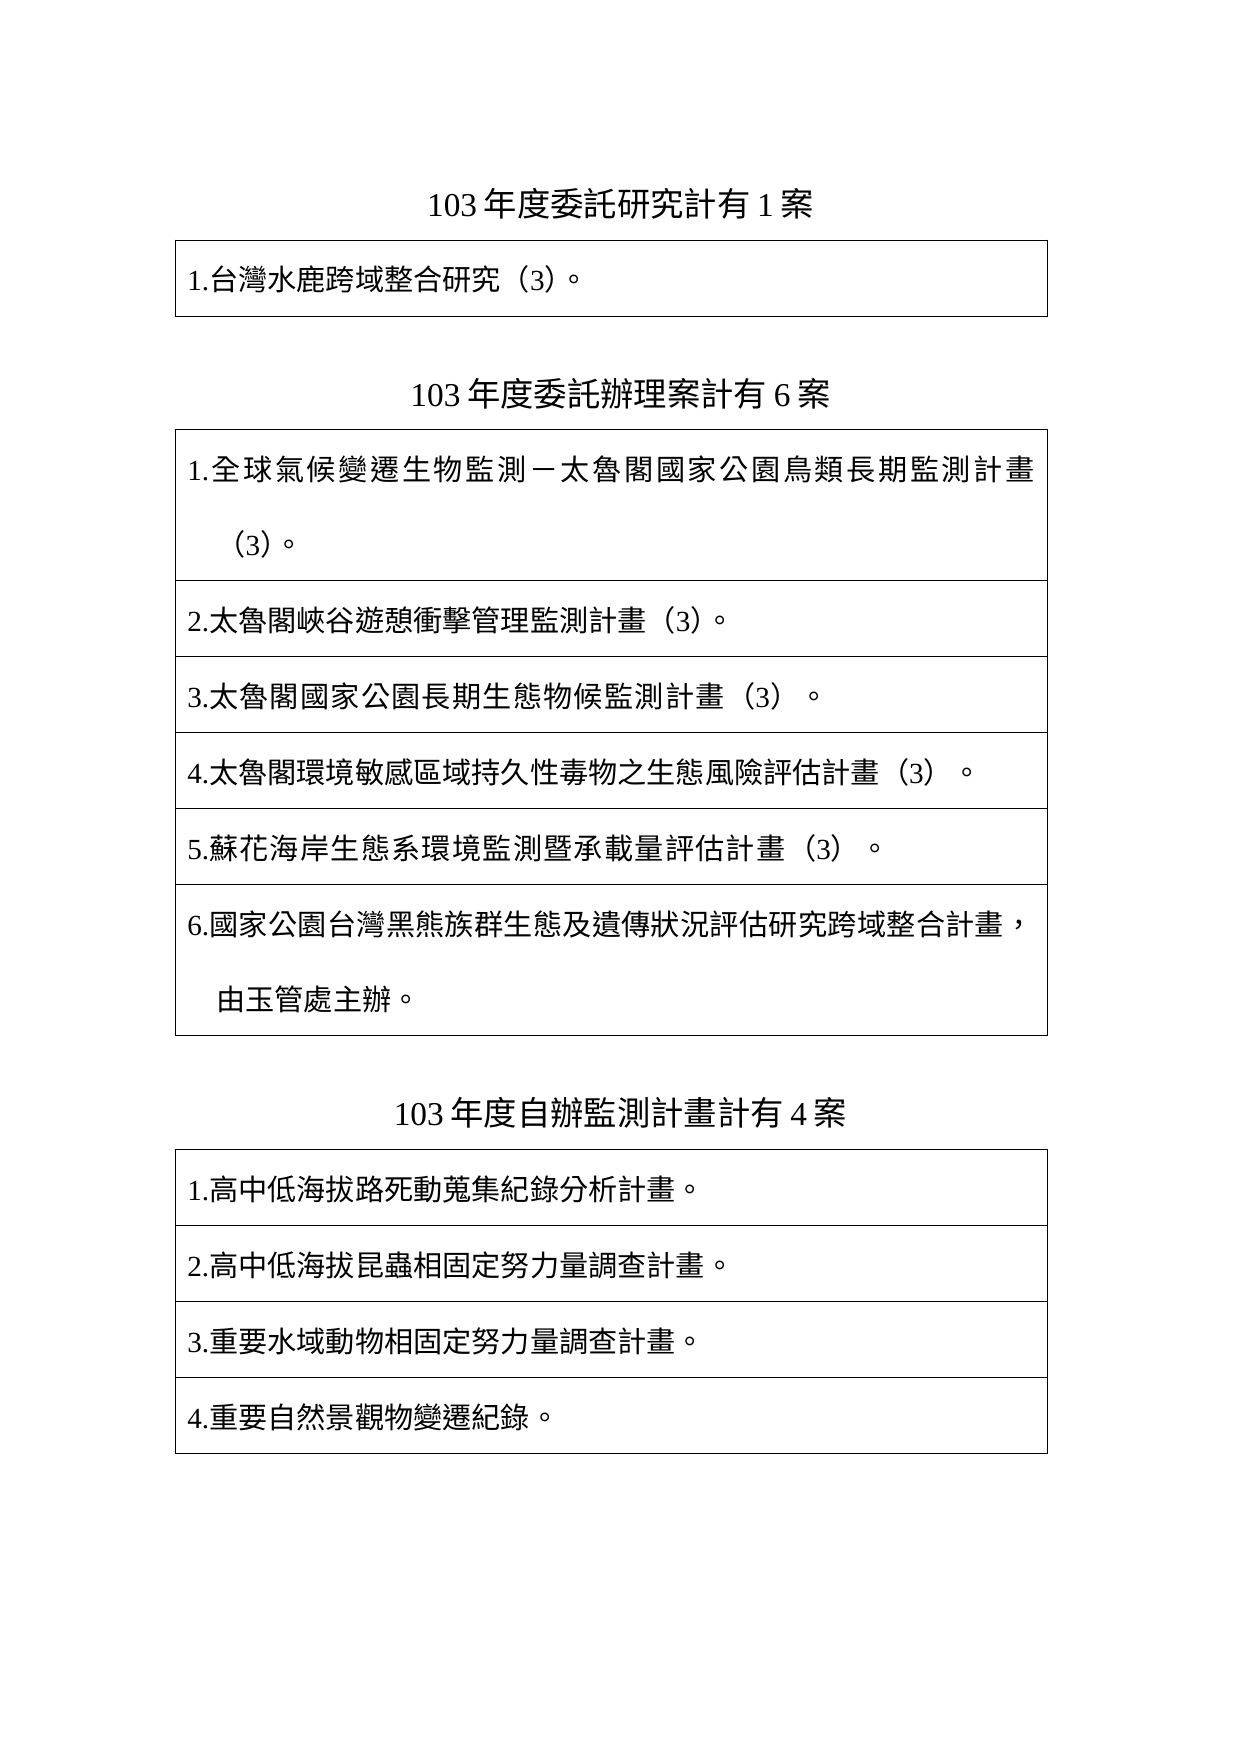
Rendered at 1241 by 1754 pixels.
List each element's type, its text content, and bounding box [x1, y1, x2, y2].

text 103年度委託辦理案計有6案 [187, 354, 1053, 429]
table_header 1.台灣水鹿跨域整合研究（3）。 [176, 241, 1047, 316]
table_cell 5.蘇花海岸生態系環境監測暨承載量評估計畫（3）。 [176, 809, 1047, 884]
text 103年度委託研究計有1案 [187, 164, 1053, 239]
table_cell 2.高中低海拔昆蟲相固定努力量調查計畫。 [176, 1226, 1047, 1301]
table_header 1.高中低海拔路死動蒐集紀錄分析計畫。 [176, 1150, 1047, 1225]
table_cell 4.重要自然景觀物變遷紀錄。 [176, 1378, 1047, 1453]
table_cell 6.國家公園台灣黑熊族群生態及遺傳狀況評估研究跨域整合計畫，由玉管處主辦。 [176, 885, 1047, 1035]
table_cell 3.太魯閣國家公園長期生態物候監測計畫（3）。 [176, 657, 1047, 732]
table_cell 4.太魯閣環境敏感區域持久性毒物之生態風險評估計畫（3）。 [176, 733, 1047, 808]
table_cell 3.重要水域動物相固定努力量調查計畫。 [176, 1302, 1047, 1377]
table_header 1.全球氣候變遷生物監測－太魯閣國家公園鳥類長期監測計畫（3）。 [176, 430, 1047, 580]
text 103年度自辦監測計畫計有4案 [187, 1074, 1053, 1149]
table_cell 2.太魯閣峽谷遊憩衝擊管理監測計畫（3）。 [176, 581, 1047, 656]
